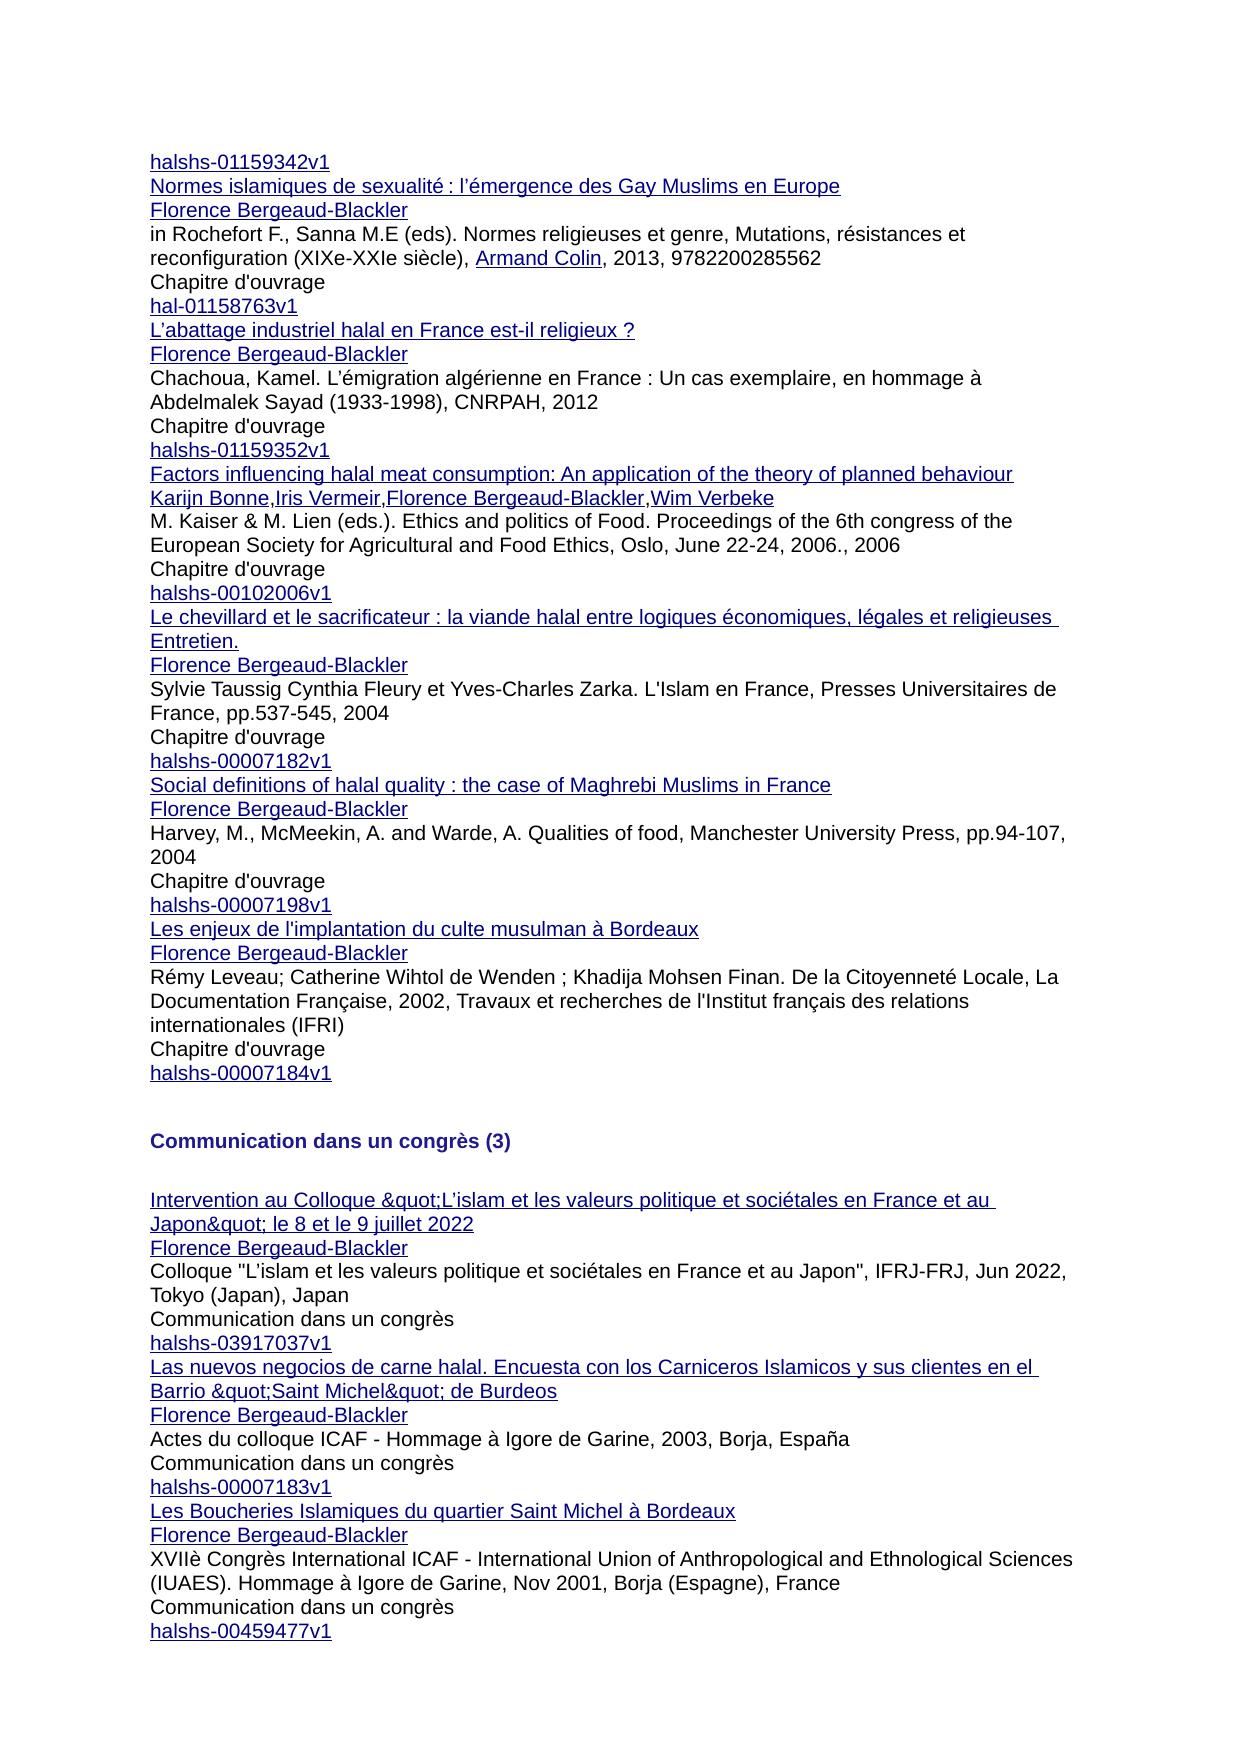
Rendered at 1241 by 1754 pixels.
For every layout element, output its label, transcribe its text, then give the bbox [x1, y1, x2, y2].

table_cell Le chevillard et le sacrificateur : la viande halal entre logiques économiques, légales et religieuses Entretien. Florence Bergeaud-Blackler Sylvie Taussig Cynthia Fleury et Yves-Charles Zarka. L'Islam en France, Presses Universitaires de France, pp.537-545, 2004 Chapitre d'ouvrage halshs-00007182v1 [150, 605, 1090, 773]
table_cell Les enjeux de l'implantation du culte musulman à Bordeaux Florence Bergeaud-Blackler Rémy Leveau; Catherine Wihtol de Wenden ; Khadija Mohsen Finan. De la Citoyenneté Locale, La Documentation Française, 2002, Travaux et recherches de l'Institut français des relations internationales (IFRI) Chapitre d'ouvrage halshs-00007184v1 [150, 917, 1090, 1084]
table_cell Factors influencing halal meat consumption: An application of the theory of planned behaviour Karijn Bonne,Iris Vermeir,Florence Bergeaud-Blackler,Wim Verbeke M. Kaiser & M. Lien (eds.). Ethics and politics of Food. Proceedings of the 6th congress of the European Society for Agricultural and Food Ethics, Oslo, June 22-24, 2006., 2006 Chapitre d'ouvrage halshs-00102006v1 [150, 461, 1090, 605]
table_cell Normes islamiques de sexualité : l’émergence des Gay Muslims en Europe Florence Bergeaud-Blackler in Rochefort F., Sanna M.E (eds). Normes religieuses et genre, Mutations, résistances et reconfiguration (XIXe-XXIe siècle), Armand Colin, 2013, 9782200285562 Chapitre d'ouvrage hal-01158763v1 [150, 174, 1090, 318]
table_cell Les Boucheries Islamiques du quartier Saint Michel à Bordeaux Florence Bergeaud-Blackler XVIIè Congrès International ICAF - International Union of Anthropological and Ethnological Sciences (IUAES). Hommage à Igore de Garine, Nov 2001, Borja (Espagne), France Communication dans un congrès halshs-00459477v1 [150, 1499, 1090, 1643]
table_cell halshs-01159342v1 [150, 150, 1090, 174]
subtitle Communication dans un congrès (3) [150, 1129, 1090, 1153]
table_cell L’abattage industriel halal en France est-il religieux ? Florence Bergeaud-Blackler Chachoua, Kamel. L’émigration algérienne en France : Un cas exemplaire, en hommage à Abdelmalek Sayad (1933-1998), CNRPAH, 2012 Chapitre d'ouvrage halshs-01159352v1 [150, 318, 1090, 461]
table_cell Social definitions of halal quality : the case of Maghrebi Muslims in France Florence Bergeaud-Blackler Harvey, M., McMeekin, A. and Warde, A. Qualities of food, Manchester University Press, pp.94-107, 2004 Chapitre d'ouvrage halshs-00007198v1 [150, 773, 1090, 917]
table_header Intervention au Colloque &quot;L’islam et les valeurs politique et sociétales en France et au Japon&quot; le 8 et le 9 juillet 2022 Florence Bergeaud-Blackler Colloque "L’islam et les valeurs politique et sociétales en France et au Japon", IFRJ-FRJ, Jun 2022, Tokyo (Japan), Japan Communication dans un congrès halshs-03917037v1 [150, 1188, 1090, 1355]
table_cell Las nuevos negocios de carne halal. Encuesta con los Carniceros Islamicos y sus clientes en el Barrio &quot;Saint Michel&quot; de Burdeos Florence Bergeaud-Blackler Actes du colloque ICAF - Hommage à Igore de Garine, 2003, Borja, España Communication dans un congrès halshs-00007183v1 [150, 1355, 1090, 1499]
